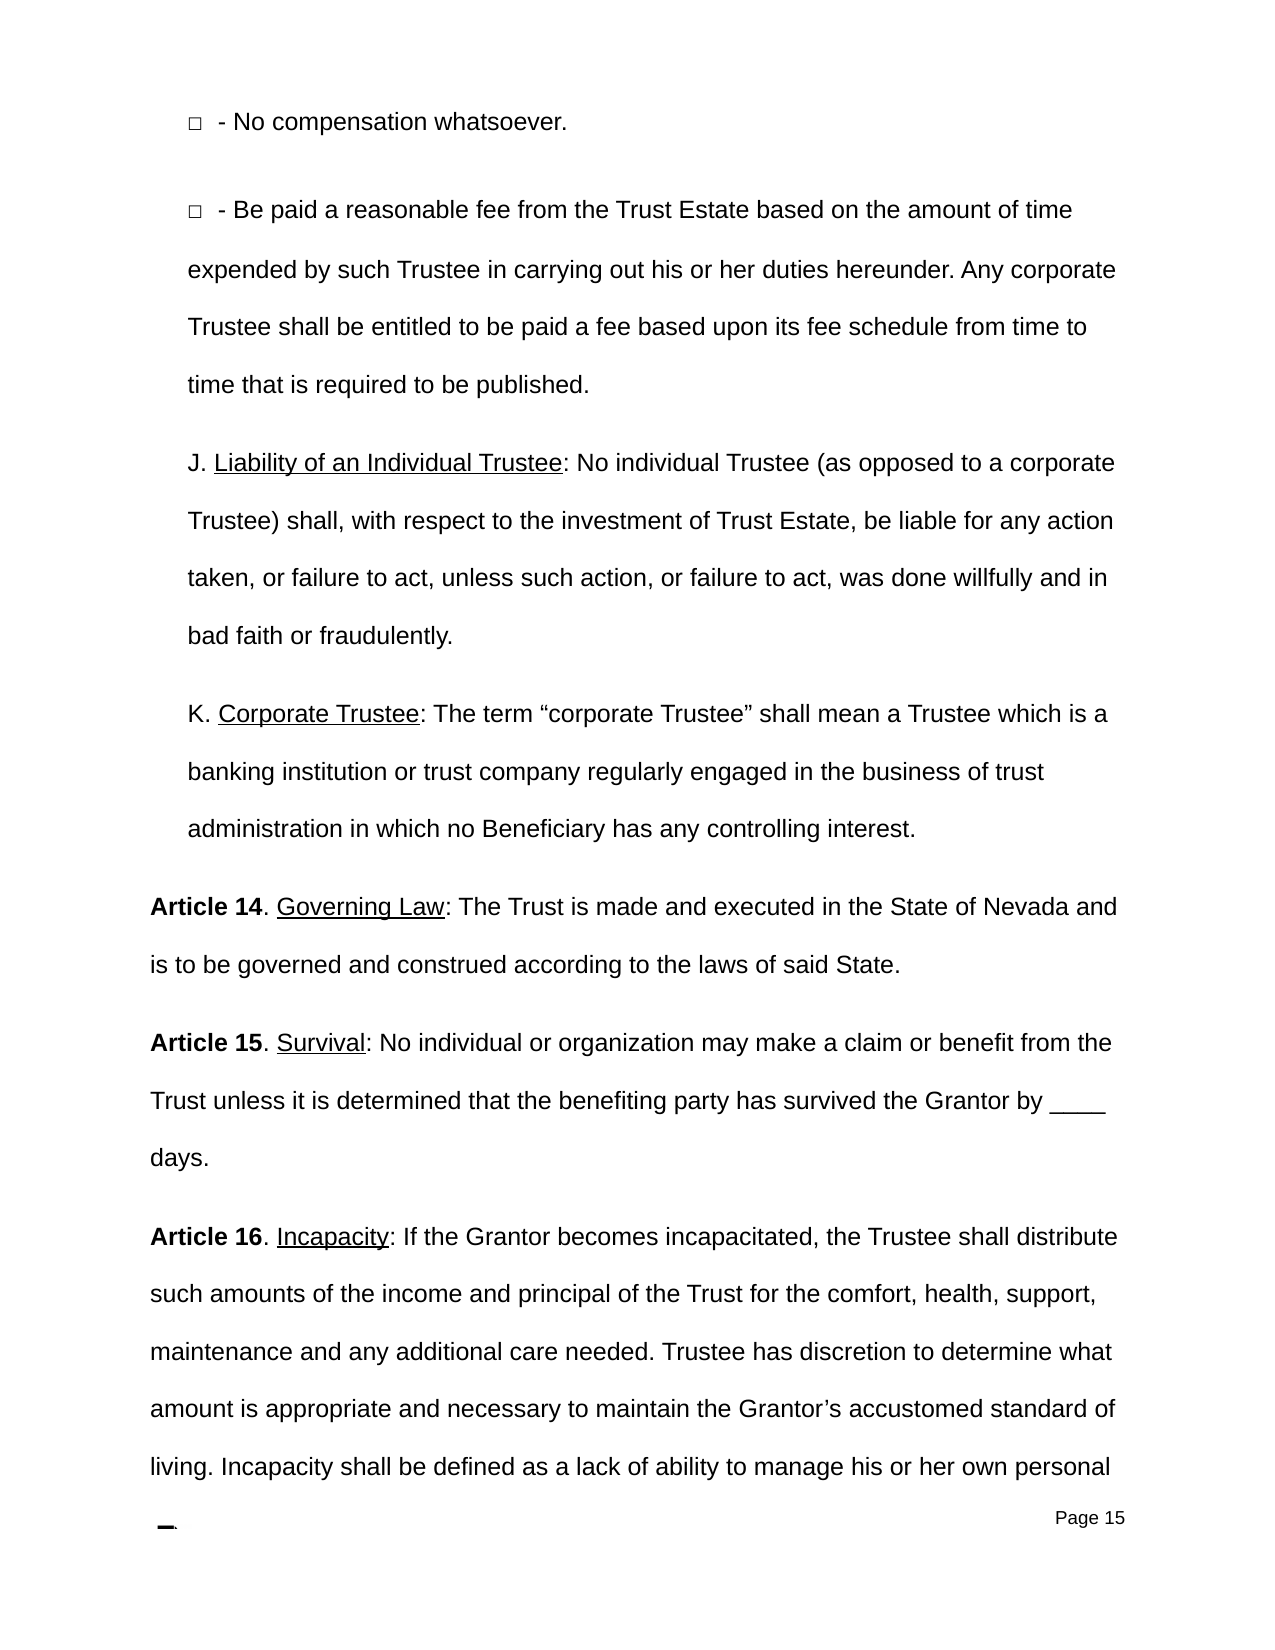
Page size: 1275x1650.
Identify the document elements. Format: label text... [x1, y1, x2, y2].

text Article 16. Incapacity: If the Grantor becomes incapacitated, the Trustee shall distribute such amounts of the income and principal of the Trust for the comfort, health, support, maintenance and any additional care needed. Trustee has discretion to determine what amount is appropriate and necessary to maintain the Grantor’s accustomed standard of living. Incapacity shall be defined as a lack of ability to manage his or her own personal [150, 1222, 1125, 1480]
text ☐ - No compensation whatsoever. [187, 103, 1125, 137]
text K. Corporate Trustee: The term “corporate Trustee” shall mean a Trustee which is a banking institution or trust company regularly engaged in the business of trust administration in which no Beneficiary has any controlling interest. [187, 699, 1125, 843]
text Article 14. Governing Law: The Trust is made and executed in the State of Nevada and is to be governed and construed according to the laws of said State. [150, 892, 1125, 979]
text ☐ - Be paid a reasonable fee from the Trust Estate based on the amount of time expended by such Trustee in carrying out his or her duties hereunder. Any corporate Trustee shall be entitled to be paid a fee based upon its fee schedule from time to time that is required to be published. [187, 192, 1125, 399]
text J. Liability of an Individual Trustee: No individual Trustee (as opposed to a corporate Trustee) shall, with respect to the investment of Trust Estate, be liable for any action taken, or failure to act, unless such action, or failure to act, was done willfully and in bad faith or fraudulently. [187, 448, 1125, 649]
text Article 15. Survival: No individual or organization may make a claim or benefit from the Trust unless it is determined that the benefiting party has survived the Grantor by ____ days. [150, 1028, 1125, 1172]
